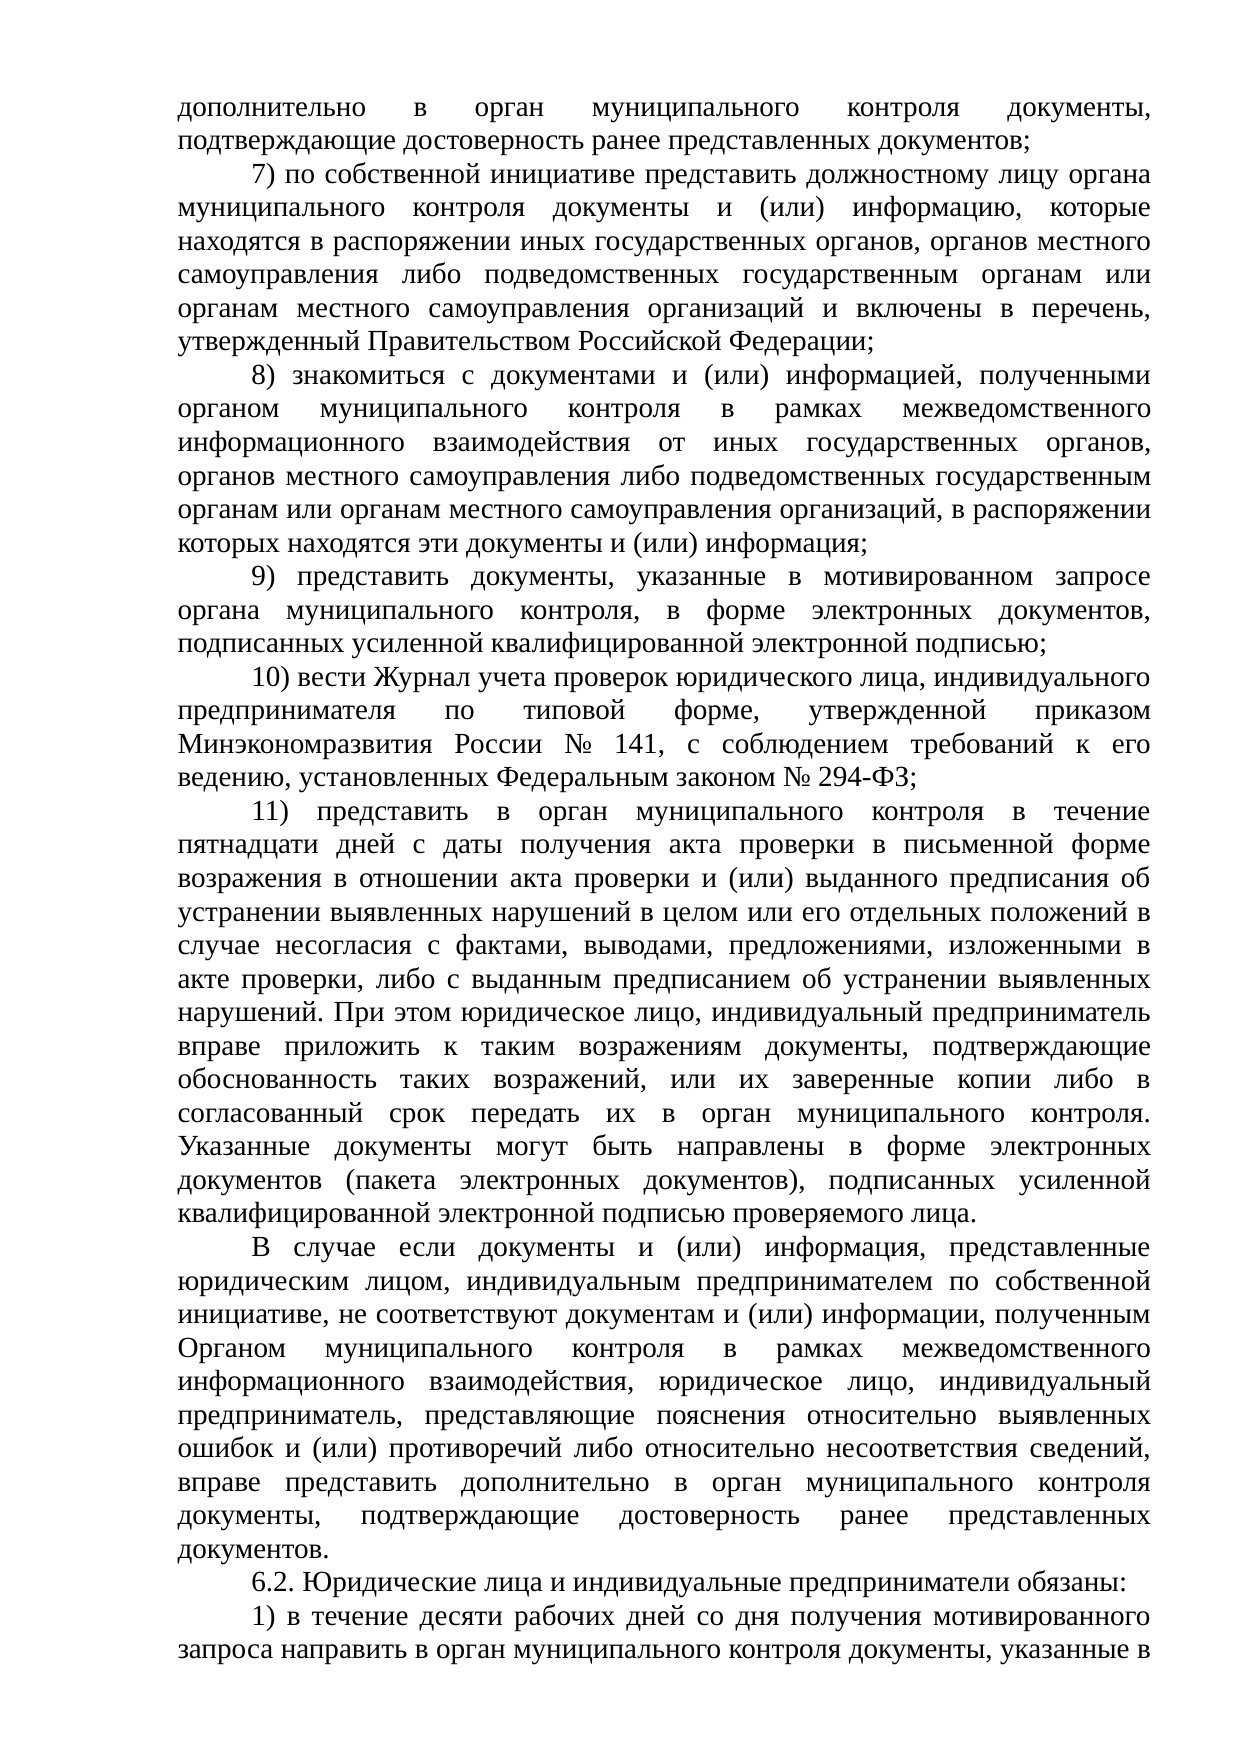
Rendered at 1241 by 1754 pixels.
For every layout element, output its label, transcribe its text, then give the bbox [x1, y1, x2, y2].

text 7) по собственной инициативе представить должностному лицу органа муниципального контроля документы и (или) информацию, которые находятся в распоряжении иных государственных органов, органов местного самоуправления либо подведомственных государственным органам или органам местного самоуправления организаций и включены в перечень, утвержденный Правительством Российской Федерации; [177, 156, 1152, 357]
text 10) вести Журнал учета проверок юридического лица, индивидуального предпринимателя по типовой форме, утвержденной приказом Минэкономразвития России № 141, с соблюдением требований к его ведению, установленных Федеральным законом № 294-ФЗ; [177, 659, 1152, 793]
text В случае если документы и (или) информация, представленные юридическим лицом, индивидуальным предпринимателем по собственной инициативе, не соответствуют документам и (или) информации, полученным Органом муниципального контроля в рамках межведомственного информационного взаимодействия, юридическое лицо, индивидуальный предприниматель, представляющие пояснения относительно выявленных ошибок и (или) противоречий либо относительно несоответствия сведений, вправе представить дополнительно в орган муниципального контроля документы, подтверждающие достоверность ранее представленных документов. [177, 1229, 1152, 1564]
text 9) представить документы, указанные в мотивированном запросе органа муниципального контроля, в форме электронных документов, подписанных усиленной квалифицированной электронной подписью; [177, 558, 1152, 659]
text дополнительно в орган муниципального контроля документы, подтверждающие достоверность ранее представленных документов; [177, 89, 1152, 156]
text 6.2. Юридические лица и индивидуальные предприниматели обязаны: [177, 1564, 1152, 1598]
text 8) знакомиться с документами и (или) информацией, полученными органом муниципального контроля в рамках межведомственного информационного взаимодействия от иных государственных органов, органов местного самоуправления либо подведомственных государственным органам или органам местного самоуправления организаций, в распоряжении которых находятся эти документы и (или) информация; [177, 357, 1152, 558]
text 1) в течение десяти рабочих дней со дня получения мотивированного запроса направить в орган муниципального контроля документы, указанные в [177, 1598, 1152, 1665]
text 11) представить в орган муниципального контроля в течение пятнадцати дней с даты получения акта проверки в письменной форме возражения в отношении акта проверки и (или) выданного предписания об устранении выявленных нарушений в целом или его отдельных положений в случае несогласия с фактами, выводами, предложениями, изложенными в акте проверки, либо с выданным предписанием об устранении выявленных нарушений. При этом юридическое лицо, индивидуальный предприниматель вправе приложить к таким возражениям документы, подтверждающие обоснованность таких возражений, или их заверенные копии либо в согласованный срок передать их в орган муниципального контроля. Указанные документы могут быть направлены в форме электронных документов (пакета электронных документов), подписанных усиленной квалифицированной электронной подписью проверяемого лица. [177, 793, 1152, 1229]
